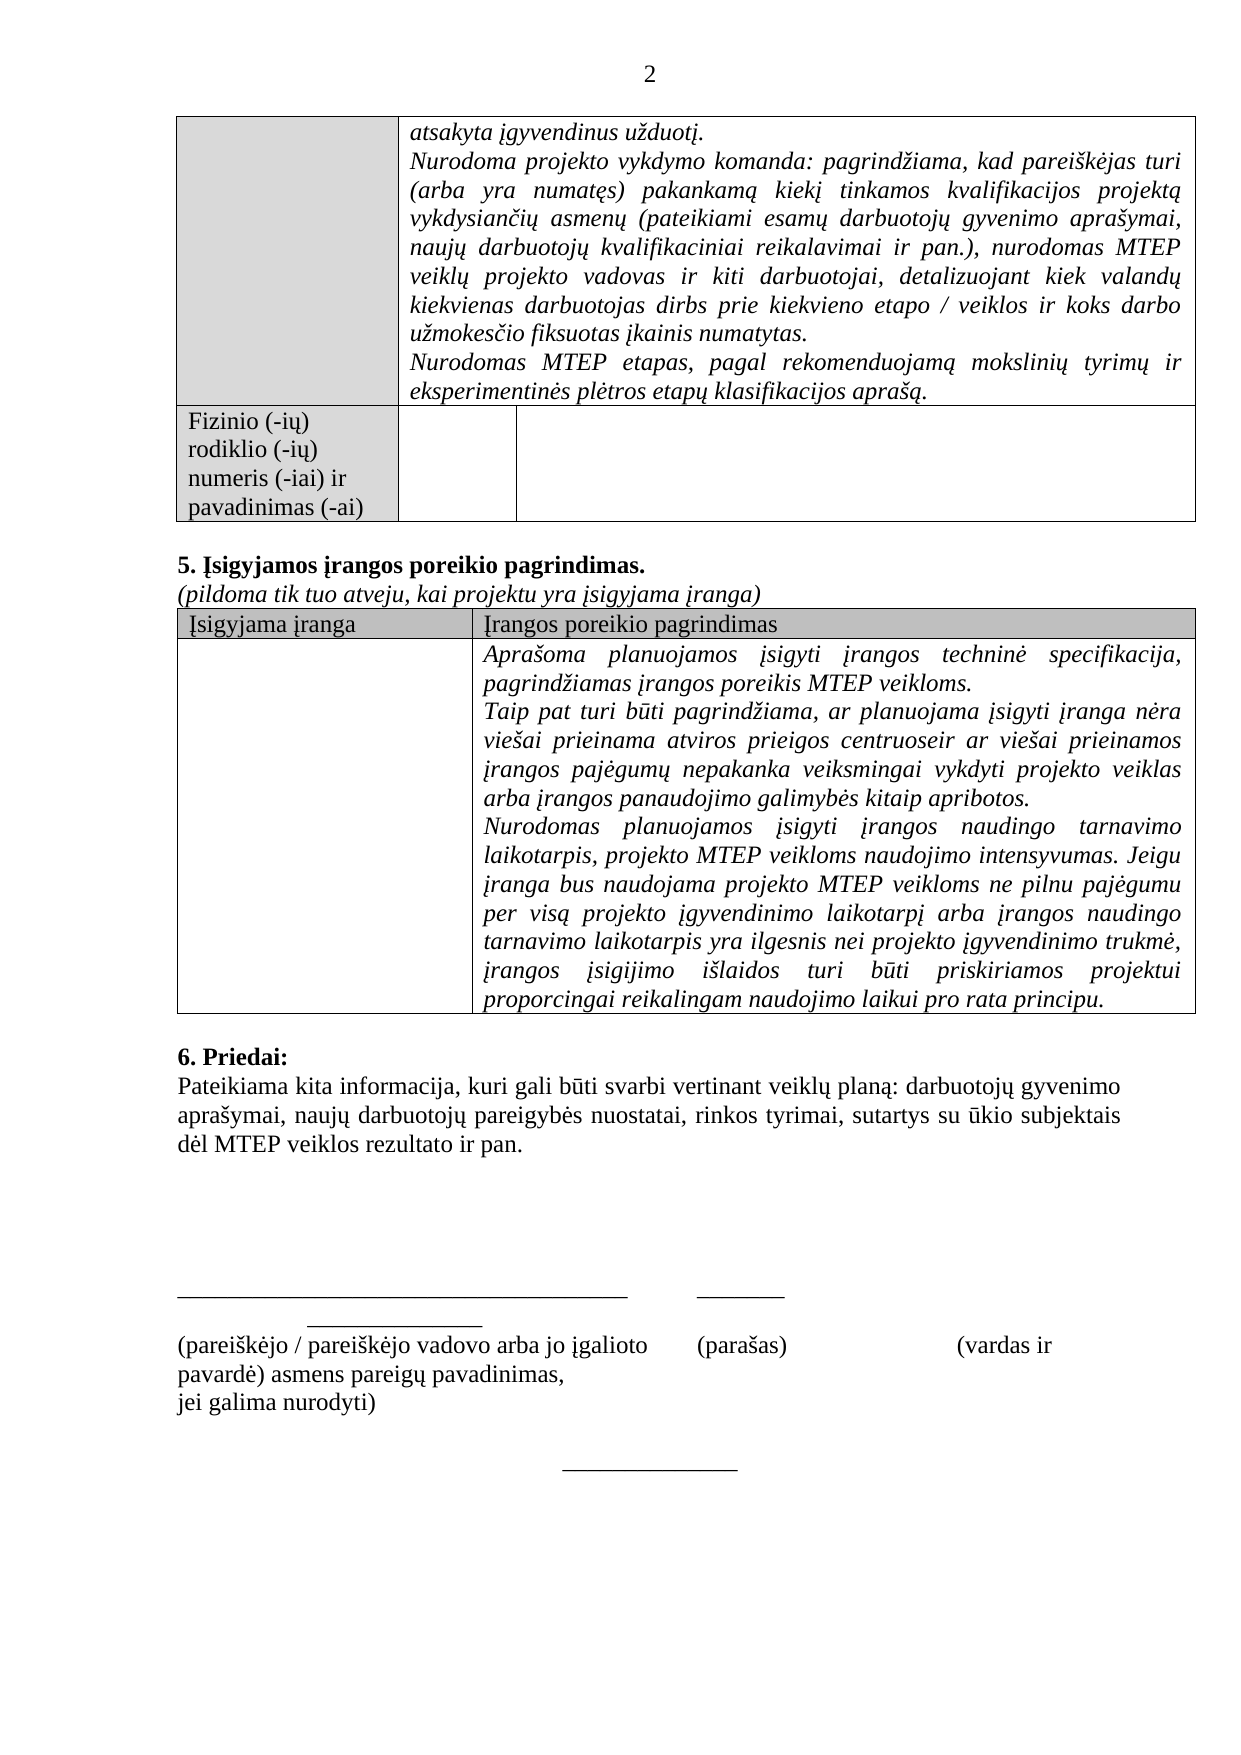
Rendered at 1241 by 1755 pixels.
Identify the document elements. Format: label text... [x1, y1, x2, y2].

text (pareiškėjo / pareiškėjo vadovo arba jo įgalioto (parašas) (vardas ir pavardė) asmens pareigų pavadinimas, [177, 1330, 1122, 1387]
text Pateikiama kita informacija, kuri gali būti svarbi vertinant veiklų planą: darbuotojų gyvenimo aprašymai, naujų darbuotojų pareigybės nuostatai, rinkos tyrimai, sutartys su ūkio subjektais dėl MTEP veiklos rezultato ir pan. [177, 1071, 1122, 1157]
text (pildoma tik tuo atveju, kai projektu yra įsigyjama įranga) [177, 579, 1122, 608]
table_cell [517, 406, 1195, 521]
table_cell Fizinio (-ių) rodiklio (-ių) numeris (-iai) ir pavadinimas (-ai) [177, 406, 398, 521]
text ______________ [177, 1445, 1122, 1474]
text jei galima nurodyti) [177, 1387, 1122, 1416]
table_cell Aprašoma planuojamos įsigyti įrangos techninė specifikacija, pagrindžiamas įrangos poreikis MTEP veikloms. Taip pat turi būti pagrindžiama, ar planuojama įsigyti įranga nėra viešai prieinama atviros prieigos centruoseir ar viešai prieinamos įrangos pajėgumų nepakanka veiksmingai vykdyti projekto veiklas arba įrangos panaudojimo galimybės kitaip apribotos. Nurodomas planuojamos įsigyti įrangos naudingo tarnavimo laikotarpis, projekto MTEP veikloms naudojimo intensyvumas. Jeigu įranga bus naudojama projekto MTEP veikloms ne pilnu pajėgumu per visą projekto įgyvendinimo laikotarpį arba įrangos naudingo tarnavimo laikotarpis yra ilgesnis nei projekto įgyvendinimo trukmė, įrangos įsigijimo išlaidos turi būti priskiriamos projektui proporcingai reikalingam naudojimo laikui pro rata principu. [473, 639, 1195, 1013]
table_header Įsigyjama įranga [178, 609, 472, 638]
table_header Įrangos poreikio pagrindimas [473, 609, 1195, 638]
table_cell atsakyta įgyvendinus užduotį. Nurodoma projekto vykdymo komanda: pagrindžiama, kad pareiškėjas turi (arba yra numatęs) pakankamą kiekį tinkamos kvalifikacijos projektą vykdysiančių asmenų (pateikiami esamų darbuotojų gyvenimo aprašymai, naujų darbuotojų kvalifikaciniai reikalavimai ir pan.), nurodomas MTEP veiklų projekto vadovas ir kiti darbuotojai, detalizuojant kiek valandų kiekvienas darbuotojas dirbs prie kiekvieno etapo / veiklos ir koks darbo užmokesčio fiksuotas įkainis numatytas. Nurodomas MTEP etapas, pagal rekomenduojamą mokslinių tyrimų ir eksperimentinės plėtros etapų klasifikacijos aprašą. [399, 117, 1195, 405]
table_cell [177, 117, 398, 405]
text ____________________________________ _______ ______________ [177, 1272, 1122, 1330]
table_cell [178, 639, 472, 1013]
text 6. Priedai: [177, 1042, 1122, 1071]
text 5. Įsigyjamos įrangos poreikio pagrindimas. [177, 551, 1122, 579]
table_cell [399, 406, 516, 521]
